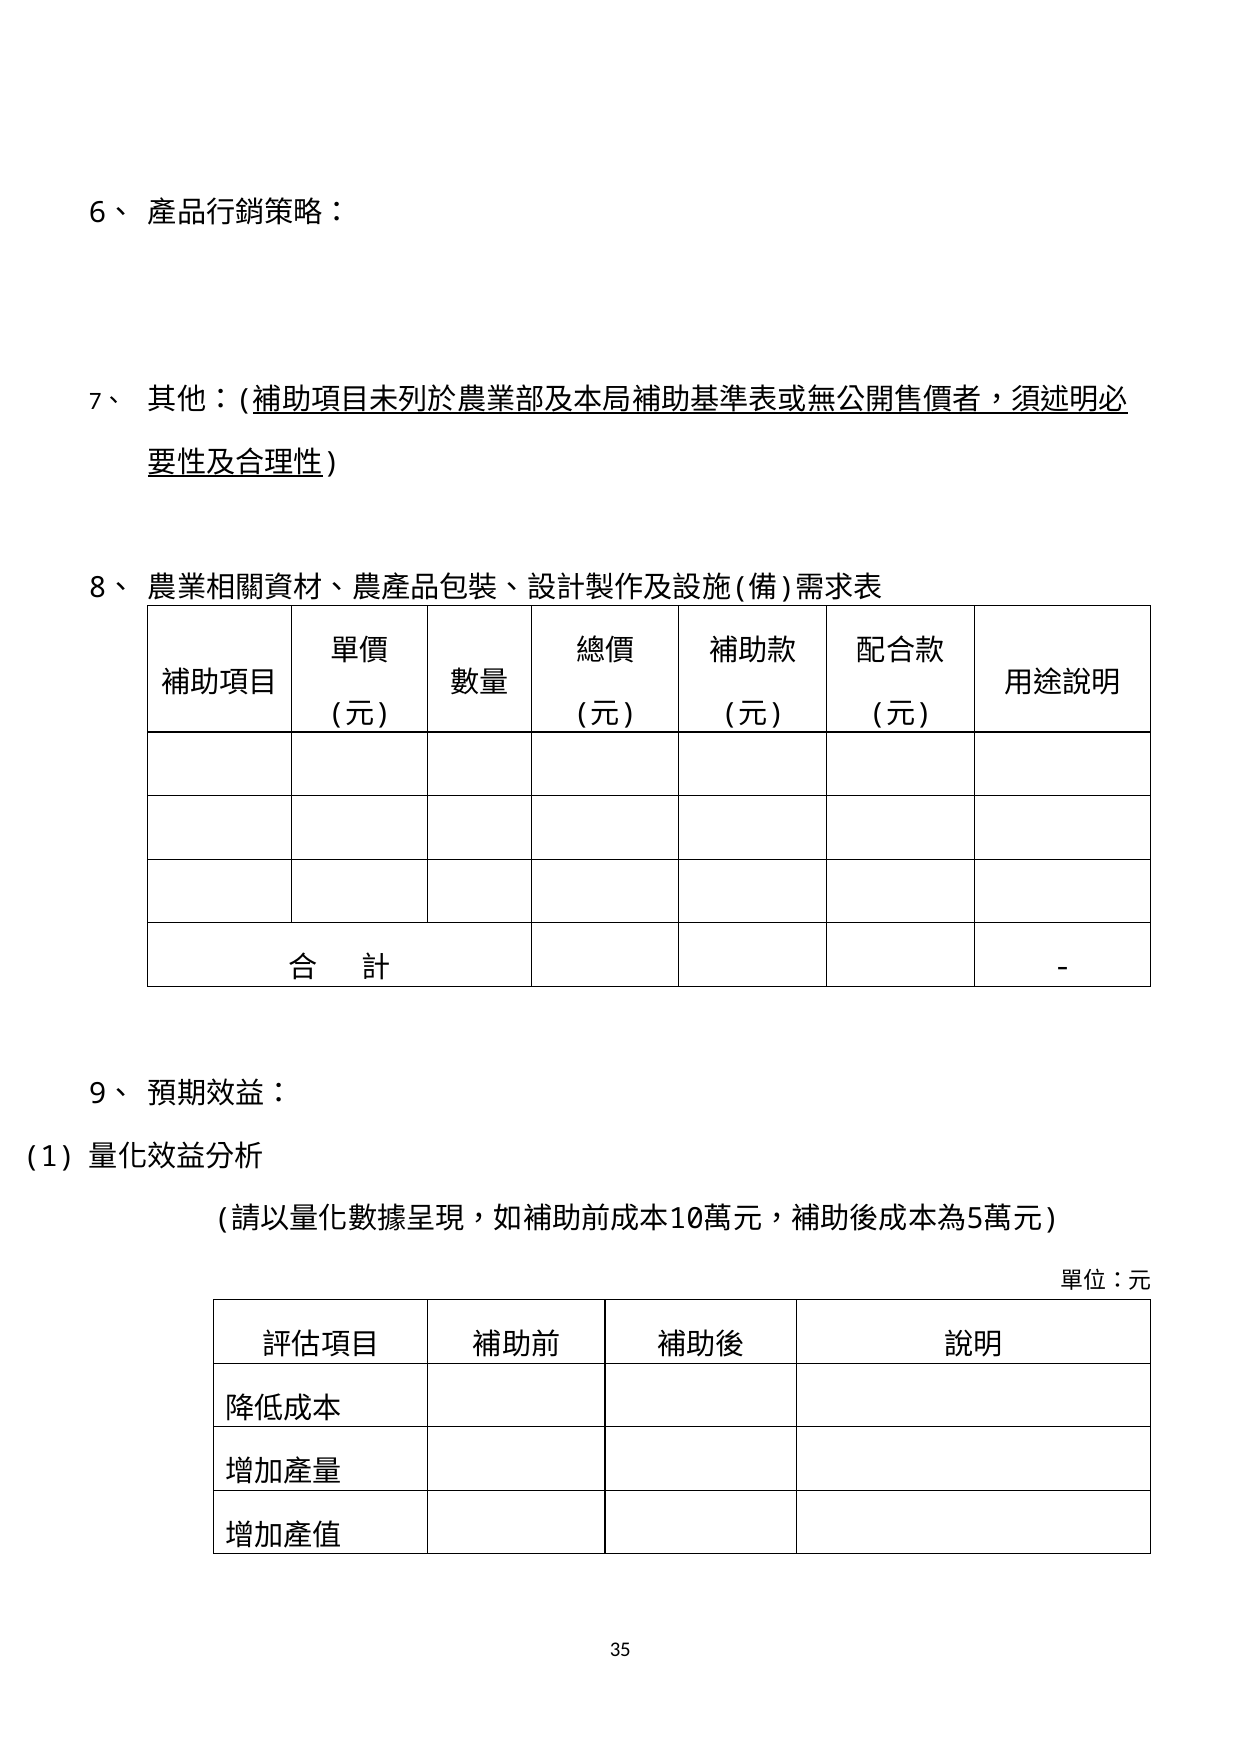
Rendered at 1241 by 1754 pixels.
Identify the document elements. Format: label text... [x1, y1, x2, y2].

table_cell [532, 796, 678, 858]
table_cell [292, 733, 427, 795]
table_cell [606, 1427, 796, 1490]
table_cell [679, 733, 826, 795]
table_cell [975, 796, 1150, 858]
table_cell [428, 1364, 604, 1426]
list 預期效益： [89, 1049, 1152, 1112]
table_cell [797, 1427, 1150, 1490]
table_cell [532, 923, 678, 986]
table_cell [606, 1364, 796, 1426]
table_cell [532, 733, 678, 795]
table_header 補助款 (元) [679, 606, 826, 731]
table_header 補助項目 [148, 606, 291, 731]
table_cell [148, 860, 291, 922]
table_cell [975, 860, 1150, 922]
list 產品行銷策略： [89, 168, 1152, 230]
table_cell [292, 860, 427, 922]
table_cell [679, 796, 826, 858]
table_cell [827, 733, 974, 795]
table_cell [606, 1491, 796, 1553]
table_cell [428, 1491, 604, 1553]
table_header 補助前 [428, 1300, 604, 1363]
table_cell [148, 733, 291, 795]
table_cell 合 計 [148, 923, 531, 986]
table_cell - [975, 923, 1150, 986]
table_header 說明 [797, 1300, 1150, 1363]
table_cell [428, 796, 531, 858]
list 農業相關資材、農產品包裝、設計製作及設施(備)需求表 [89, 543, 1152, 605]
table_cell [797, 1491, 1150, 1553]
table_cell 增加產值 [214, 1491, 427, 1553]
table_cell [679, 923, 826, 986]
subtitle 單位：元 [214, 1237, 1152, 1299]
table_cell [827, 796, 974, 858]
table_header 總價 (元) [532, 606, 678, 731]
subtitle (請以量化數據呈現，如補助前成本10萬元，補助後成本為5萬元) [214, 1174, 1152, 1237]
list 量化效益分析 [23, 1112, 1152, 1174]
table_cell [975, 733, 1150, 795]
table_cell [428, 1427, 604, 1490]
table_cell [292, 796, 427, 858]
table_cell [797, 1364, 1150, 1426]
table_cell [827, 860, 974, 922]
table_cell [148, 796, 291, 858]
table_header 單價 (元) [292, 606, 427, 731]
table_cell [428, 733, 531, 795]
table_cell 增加產量 [214, 1427, 427, 1490]
table_cell 降低成本 [214, 1364, 427, 1426]
table_cell [679, 860, 826, 922]
table_header 數量 [428, 606, 531, 731]
table_cell [827, 923, 974, 986]
table_header 評估項目 [214, 1300, 427, 1363]
table_header 補助後 [606, 1300, 796, 1363]
list 其他：(補助項目未列於農業部及本局補助基準表或無公開售價者，須述明必要性及合理性) [89, 355, 1152, 480]
table_cell [428, 860, 531, 922]
table_header 用途說明 [975, 606, 1150, 731]
table_header 配合款 (元) [827, 606, 974, 731]
table_cell [532, 860, 678, 922]
